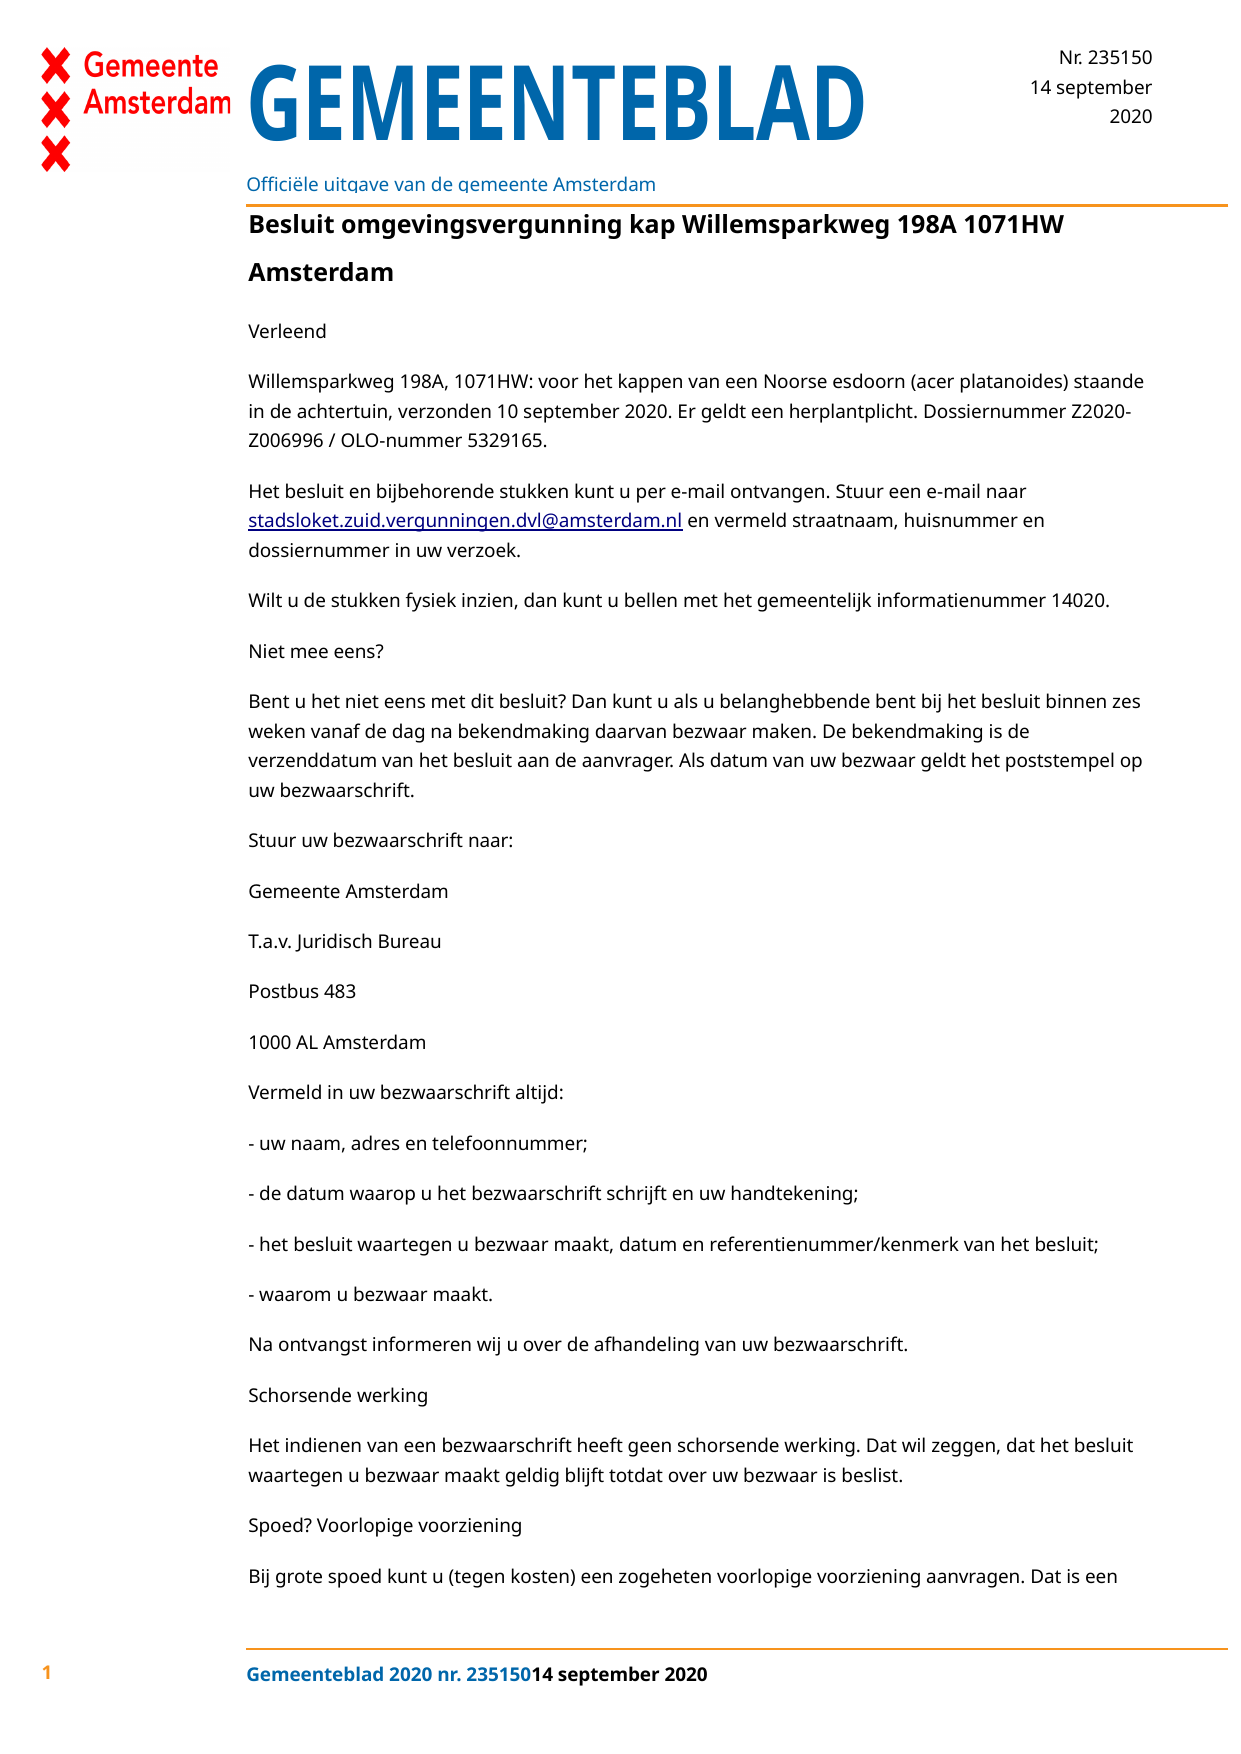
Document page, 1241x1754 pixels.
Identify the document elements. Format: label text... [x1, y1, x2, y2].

text Bent u het niet eens met dit besluit? Dan kunt u als u belanghebbende bent bij het besluit binnen zes weken vanaf de dag na bekendmaking daarvan bezwaar maken. De bekendmaking is de verzenddatum van het besluit aan de aanvrager. Als datum van uw bezwaar geldt het poststempel op uw bezwaarschrift. [248, 688, 1152, 803]
text - het besluit waartegen u bezwaar maakt, datum en referentienummer/kenmerk van het besluit; [248, 1231, 1152, 1257]
text Bij grote spoed kunt u (tegen kosten) een zogeheten voorlopige voorziening aanvragen. Dat is een [248, 1563, 1152, 1589]
text Stuur uw bezwaarschrift naar: [248, 827, 1152, 853]
text Postbus 483 [248, 979, 1152, 1004]
text - uw naam, adres en telefoonnummer; [248, 1130, 1152, 1156]
text Wilt u de stukken fysiek inzien, dan kunt u bellen met het gemeentelijk informatienummer 14020. [248, 587, 1152, 613]
text Vermeld in uw bezwaarschrift altijd: [248, 1079, 1152, 1105]
text - de datum waarop u het bezwaarschrift schrijft en uw handtekening; [248, 1180, 1152, 1206]
text 1000 AL Amsterdam [248, 1029, 1152, 1055]
text Het besluit en bijbehorende stukken kunt u per e-mail ontvangen. Stuur een e-mail naar stadsloket.zuid.vergunningen.dvl@amsterdam.nl en vermeld straatnaam, huisnummer en dossiernummer in uw verzoek. [248, 478, 1152, 563]
text Schorsende werking [248, 1382, 1152, 1408]
text Gemeente Amsterdam [248, 878, 1152, 904]
picture [41, 47, 231, 172]
text Verleend [248, 318, 1152, 344]
text Besluit omgevingsvergunning kap Willemsparkweg 198A 1071HW Amsterdam [248, 207, 1152, 288]
text Willemsparkweg 198A, 1071HW: voor het kappen van een Noorse esdoorn (acer platanoides) staande in de achtertuin, verzonden 10 september 2020. Er geldt een herplantplicht. Dossiernummer Z2020-Z006996 / OLO-nummer 5329165. [248, 368, 1152, 453]
text Spoed? Voorlopige voorziening [248, 1512, 1152, 1538]
text T.a.v. Juridisch Bureau [248, 928, 1152, 954]
text - waarom u bezwaar maakt. [248, 1281, 1152, 1307]
text Niet mee eens? [248, 638, 1152, 664]
text Het indienen van een bezwaarschrift heeft geen schorsende werking. Dat wil zeggen, dat het besluit waartegen u bezwaar maakt geldig blijft totdat over uw bezwaar is beslist. [248, 1432, 1152, 1488]
text Na ontvangst informeren wij u over de afhandeling van uw bezwaarschrift. [248, 1332, 1152, 1357]
